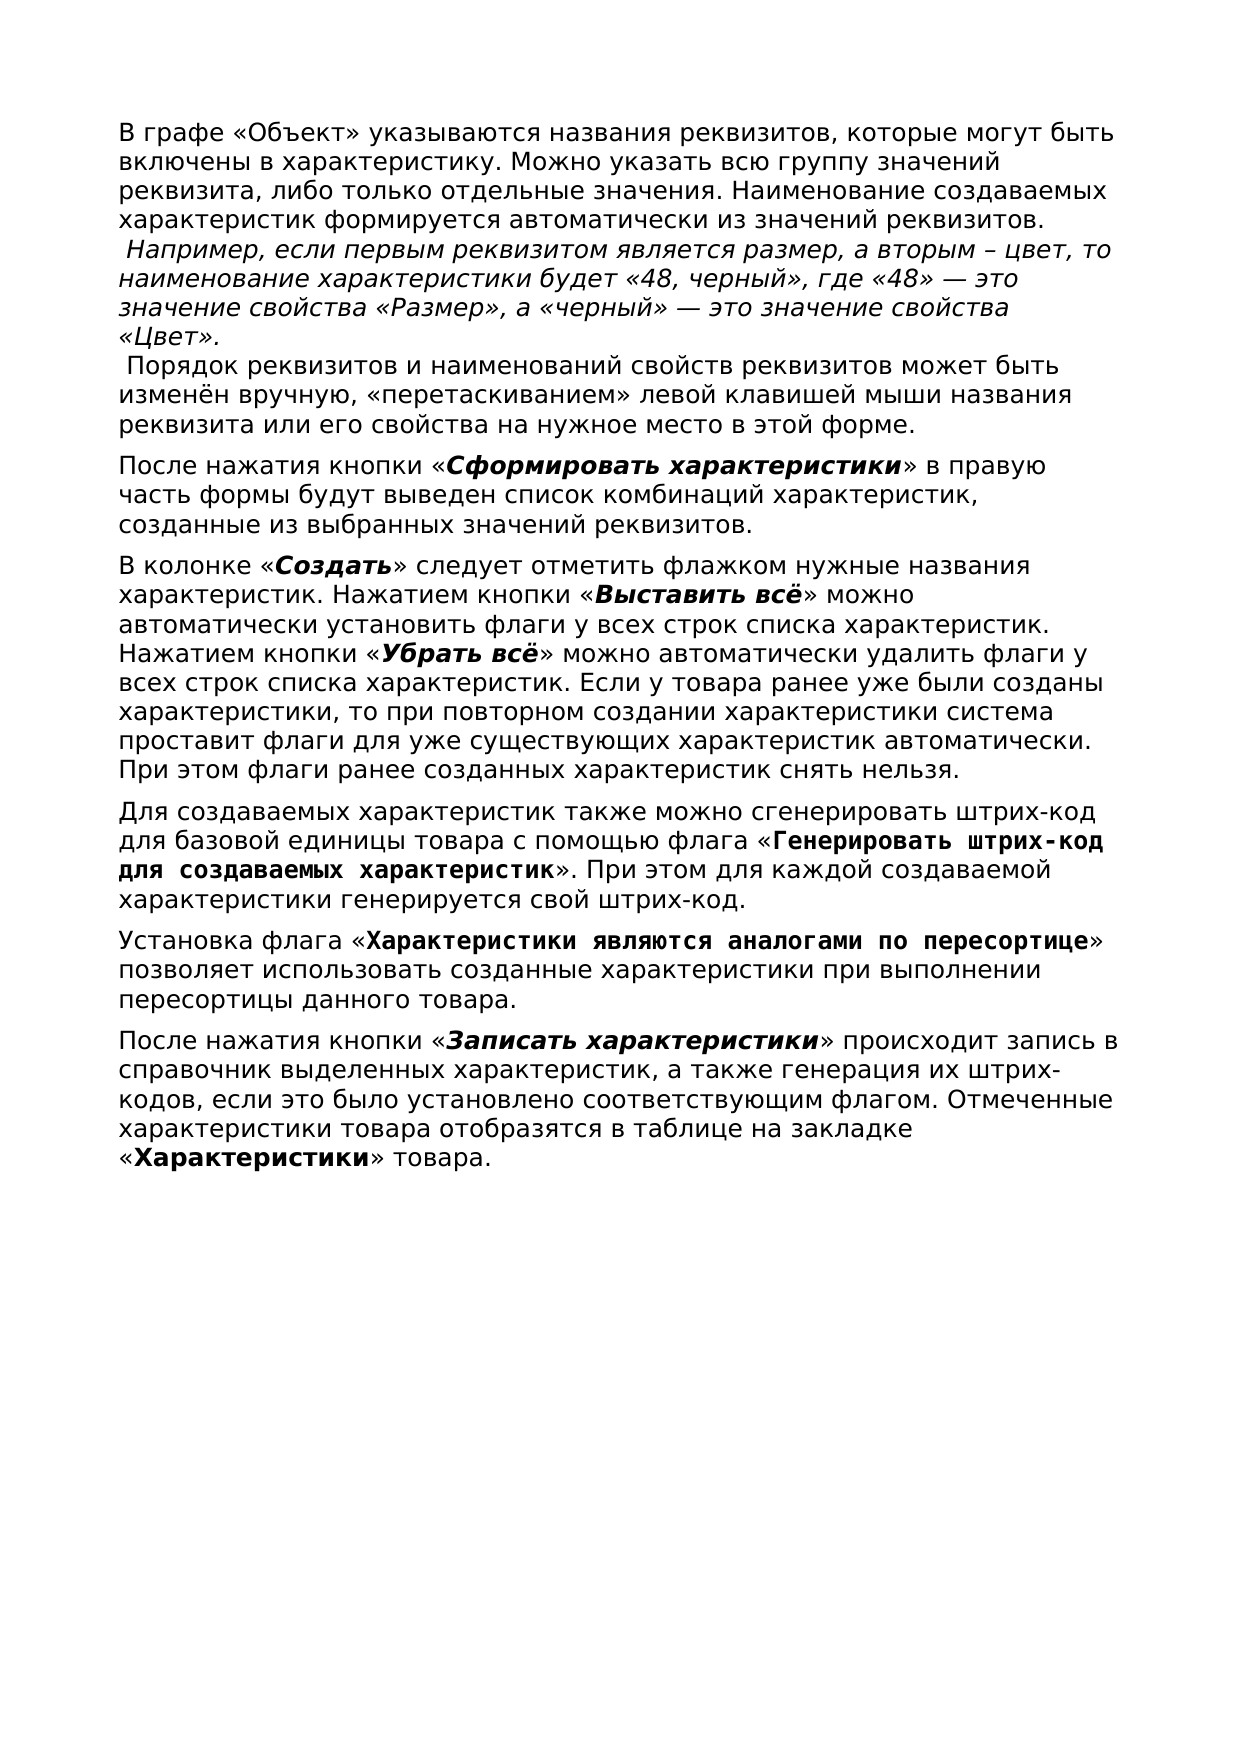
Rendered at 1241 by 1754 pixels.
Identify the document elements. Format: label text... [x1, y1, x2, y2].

text После нажатия кнопки «Записать характеристики» происходит запись в справочник выделенных характеристик, а также генерация их штрих-кодов, если это было установлено соответствующим флагом. Отмеченные характеристики товара отобразятся в таблице на закладке «Характеристики» товара. [118, 1026, 1122, 1172]
text В колонке «Создать» следует отметить флажком нужные названия характеристик. Нажатием кнопки «Выставить всё» можно автоматически установить флаги у всех строк списка характеристик. Нажатием кнопки «Убрать всё» можно автоматически удалить флаги у всех строк списка характеристик. Если у товара ранее уже были созданы характеристики, то при повторном создании характеристики система проставит флаги для уже существующих характеристик автоматически. При этом флаги ранее созданных характеристик снять нельзя. [118, 551, 1122, 785]
text После нажатия кнопки «Сформировать характеристики» в правую часть формы будут выведен список комбинаций характеристик, созданные из выбранных значений реквизитов. [118, 451, 1122, 539]
text Для создаваемых характеристик также можно сгенерировать штрих-код для базовой единицы товара с помощью флага «Генерировать штрих-код для создаваемых характеристик». При этом для каждой создаваемой характеристики генерируется свой штрих-код. [118, 797, 1122, 914]
text Установка флага «Характеристики являются аналогами по пересортице» позволяет использовать созданные характеристики при выполнении пересортицы данного товара. [118, 926, 1122, 1014]
text В графе «Объект» указываются названия реквизитов, которые могут быть включены в характеристику. Можно указать всю группу значений реквизита, либо только отдельные значения. Наименование создаваемых характеристик формируется автоматически из значений реквизитов. Например, если первым реквизитом является размер, а вторым – цвет, то наименование характеристики будет «48, черный», где «48» — это значение свойства «Размер», а «черный» — это значение свойства «Цвет». Порядок реквизитов и наименований свойств реквизитов может быть изменён вручную, «перетаскиванием» левой клавишей мыши названия реквизита или его свойства на нужное место в этой форме. [118, 118, 1122, 439]
